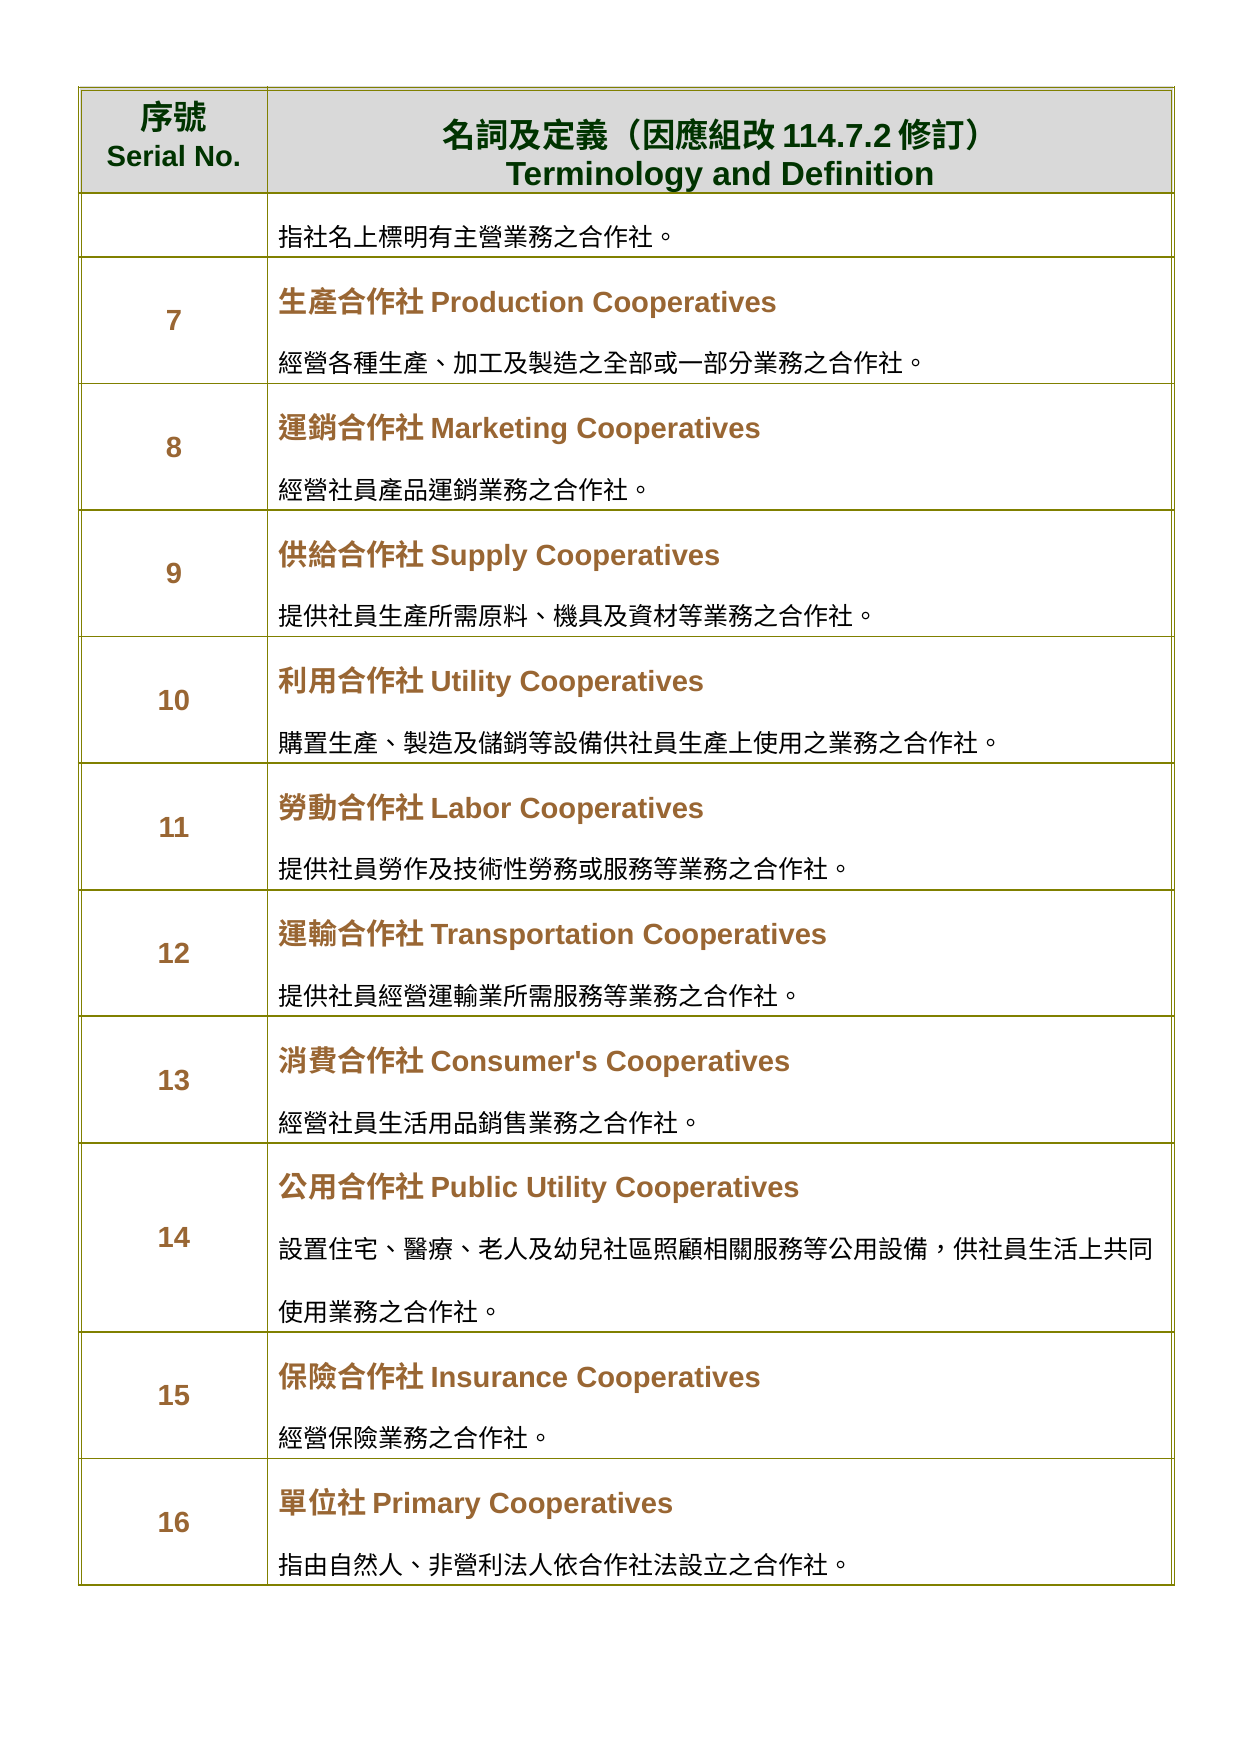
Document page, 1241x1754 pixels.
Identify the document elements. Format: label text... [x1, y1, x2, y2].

table_cell 保險合作社Insurance Cooperatives 經營保險業務之合作社。 [268, 1333, 1171, 1458]
table_cell 15 [82, 1333, 267, 1458]
table_cell 8 [82, 384, 267, 509]
table_cell 7 [82, 258, 267, 383]
table_cell 利用合作社Utility Cooperatives 購置生產、製造及儲銷等設備供社員生產上使用之業務之合作社。 [268, 637, 1171, 762]
table_cell 12 [82, 891, 267, 1015]
table_cell 14 [82, 1144, 267, 1331]
table_cell 運輸合作社Transportation Cooperatives 提供社員經營運輸業所需服務等業務之合作社。 [268, 891, 1171, 1015]
table_cell 指社名上標明有主營業務之合作社。 [268, 194, 1171, 256]
table_cell 供給合作社Supply Cooperatives 提供社員生產所需原料、機具及資材等業務之合作社。 [268, 511, 1171, 636]
table_cell 運銷合作社Marketing Cooperatives 經營社員產品運銷業務之合作社。 [268, 384, 1171, 509]
table_cell 11 [82, 764, 267, 889]
table_cell 單位社Primary Cooperatives 指由自然人、非營利法人依合作社法設立之合作社。 [268, 1459, 1171, 1584]
table_cell 13 [82, 1017, 267, 1142]
table_cell 消費合作社Consumer's Cooperatives 經營社員生活用品銷售業務之合作社。 [268, 1017, 1171, 1142]
table_cell 生產合作社Production Cooperatives 經營各種生產、加工及製造之全部或一部分業務之合作社。 [268, 258, 1171, 383]
table_cell 勞動合作社Labor Cooperatives 提供社員勞作及技術性勞務或服務等業務之合作社。 [268, 764, 1171, 889]
table_cell 公用合作社Public Utility Cooperatives 設置住宅、醫療、老人及幼兒社區照顧相關服務等公用設備，供社員生活上共同使用業務之合作社。 [268, 1144, 1171, 1331]
table_header 序號 Serial No. [82, 91, 267, 192]
table_cell 9 [82, 511, 267, 636]
table_cell 10 [82, 637, 267, 762]
table_header 名詞及定義（因應組改114.7.2修訂） Terminology and Definition [268, 91, 1171, 192]
table_cell 16 [82, 1459, 267, 1584]
table_cell [82, 194, 267, 256]
